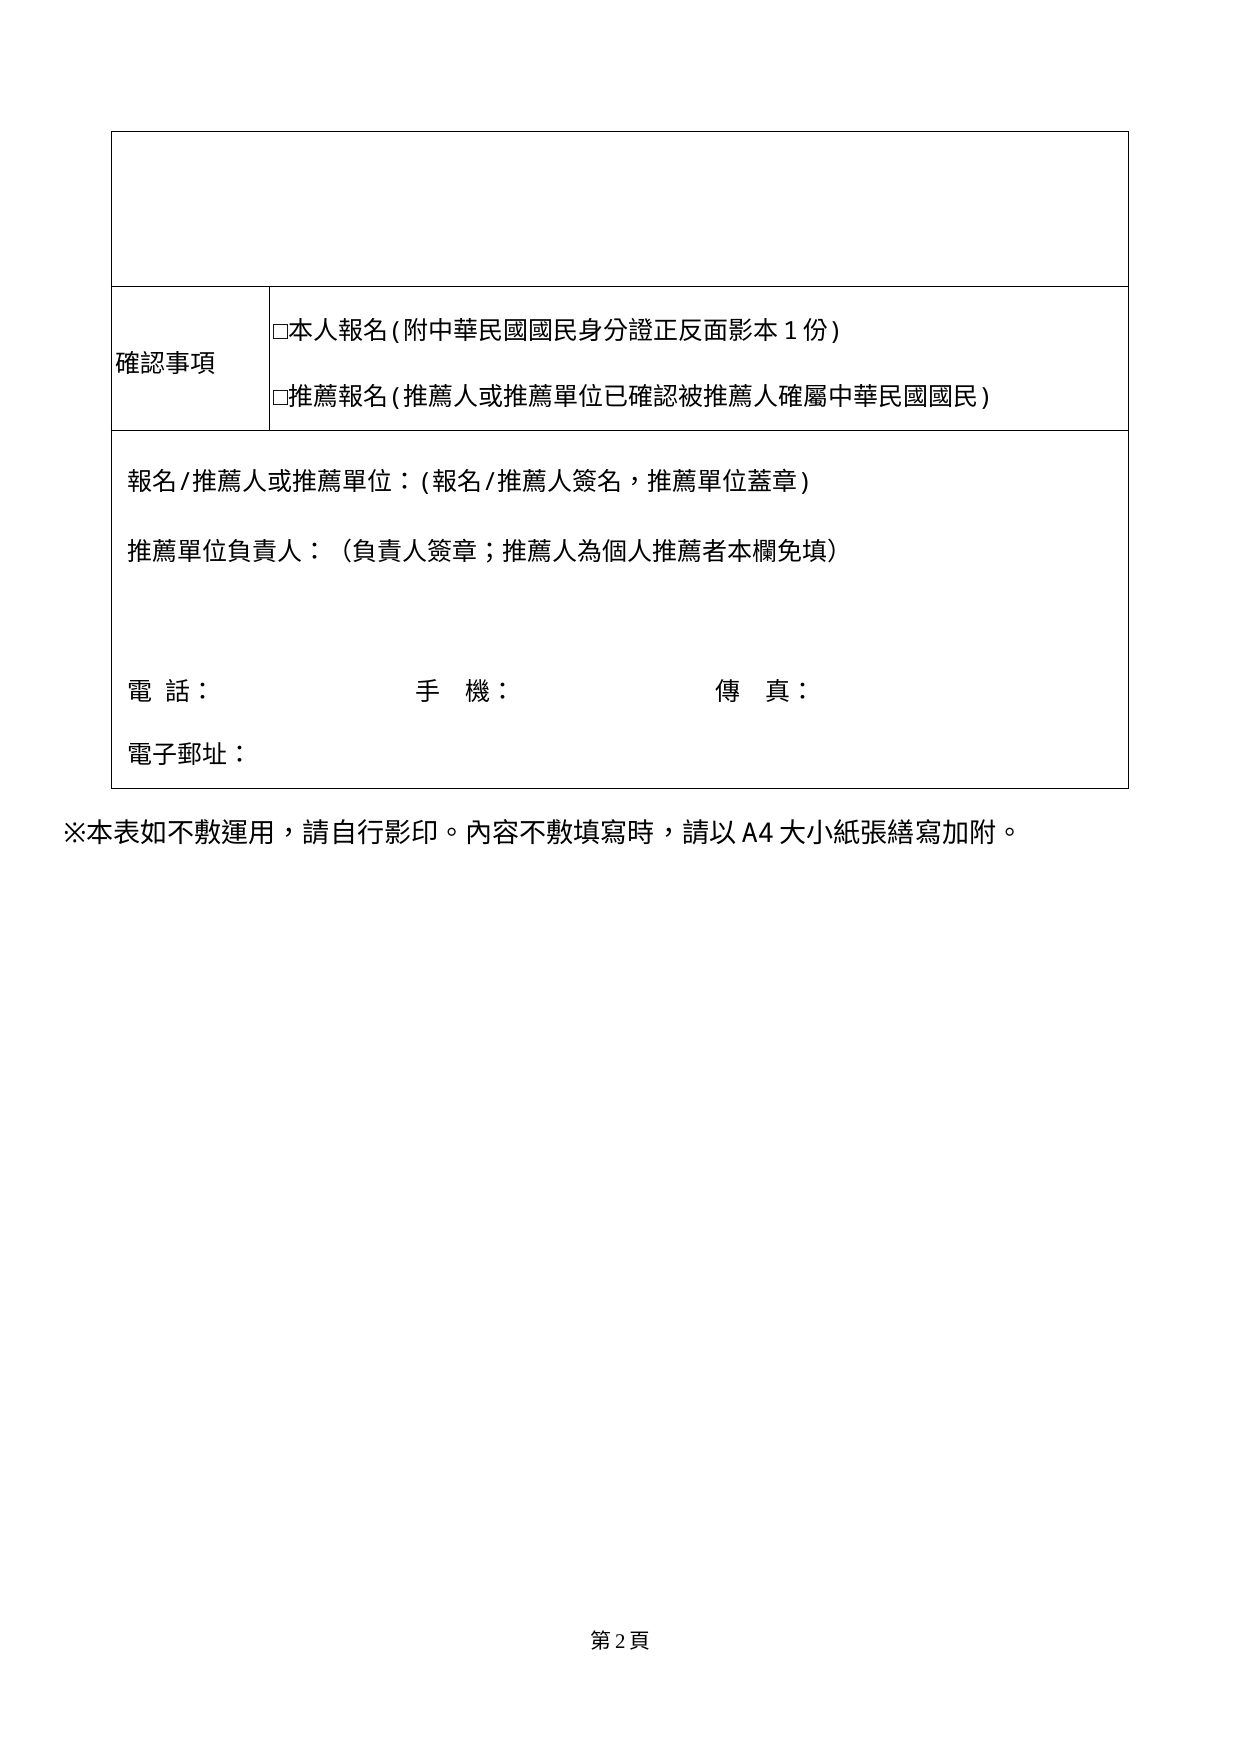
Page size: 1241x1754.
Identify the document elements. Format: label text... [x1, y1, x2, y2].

table_cell [112, 132, 1128, 286]
table_cell 報名/推薦人或推薦單位：(報名/推薦人簽名，推薦單位蓋章) 推薦單位負責人：（負責人簽章；推薦人為個人推薦者本欄免填） 電 話： 手 機： 傳 真： 電子郵址： [112, 431, 1128, 788]
text ※本表如不敷運用，請自行影印。內容不敷填寫時，請以A4大小紙張繕寫加附。 [63, 789, 1165, 851]
table_cell 確認事項 [112, 287, 269, 429]
table_cell □本人報名(附中華民國國民身分證正反面影本1份) □推薦報名(推薦人或推薦單位已確認被推薦人確屬中華民國國民) [270, 287, 1128, 429]
